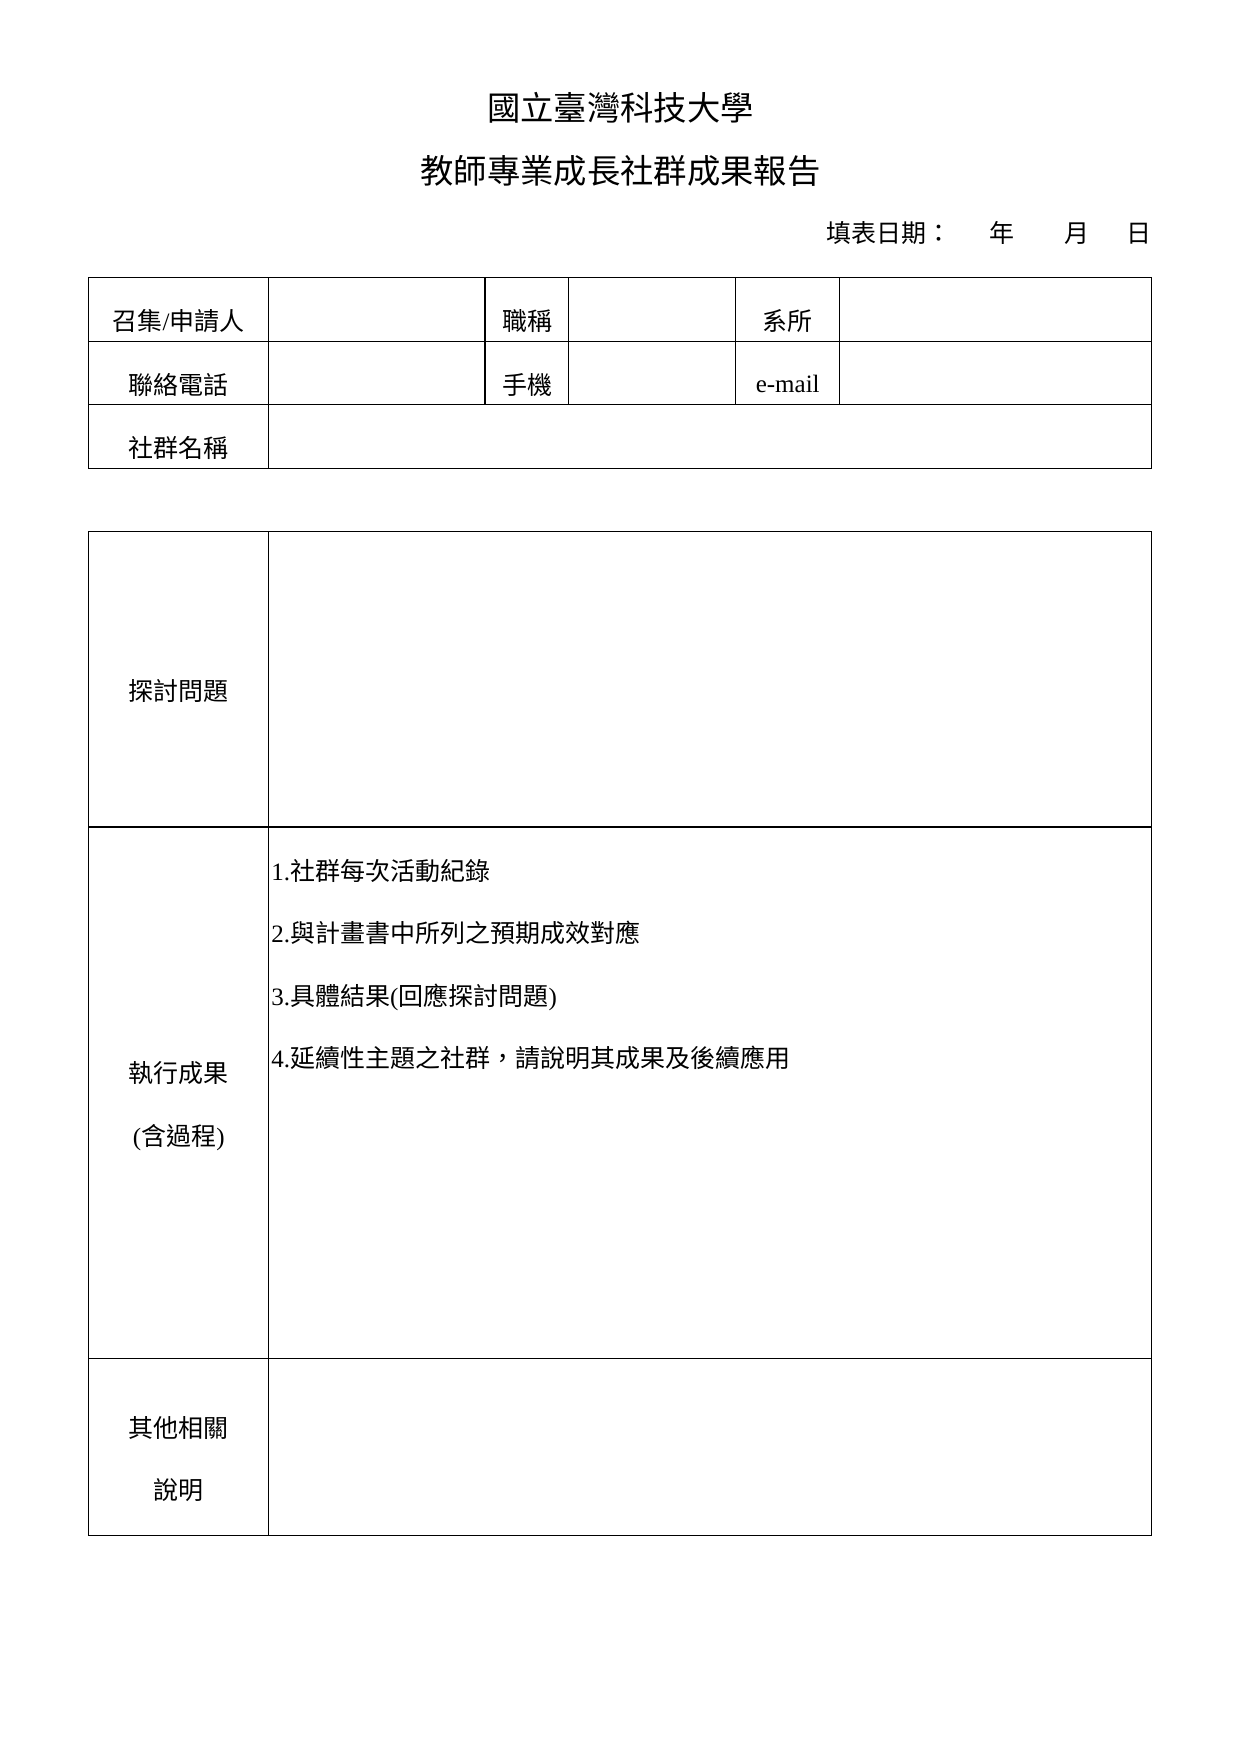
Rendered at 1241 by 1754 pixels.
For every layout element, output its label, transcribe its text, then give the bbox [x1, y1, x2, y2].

text 教師專業成長社群成果報告 [89, 127, 1152, 189]
table_cell 1.社群每次活動紀錄 2.與計畫書中所列之預期成效對應 3.具體結果(回應探討問題) 4.延續性主題之社群，請說明其成果及後續應用 [269, 828, 1151, 1358]
table_cell [269, 405, 1151, 468]
table_cell [569, 342, 735, 404]
table_header [269, 532, 1151, 826]
table_cell [269, 1359, 1151, 1535]
table_header 職稱 [486, 278, 568, 341]
table_cell 聯絡電話 [89, 342, 268, 404]
text 國立臺灣科技大學 [89, 64, 1152, 127]
table_cell 其他相關 說明 [89, 1359, 268, 1535]
table_header [569, 278, 735, 341]
text 填表日期： 年 月 日 [89, 189, 1152, 252]
table_cell 執行成果 (含過程) [89, 828, 268, 1358]
table_header [269, 278, 484, 341]
table_cell [840, 342, 1151, 404]
table_cell [269, 342, 484, 404]
table_cell 手機 [486, 342, 568, 404]
table_header [840, 278, 1151, 341]
table_cell e-mail [736, 342, 839, 404]
table_header 召集/申請人 [89, 278, 268, 341]
table_cell 社群名稱 [89, 405, 268, 468]
table_header 系所 [736, 278, 839, 341]
table_header 探討問題 [89, 532, 268, 826]
